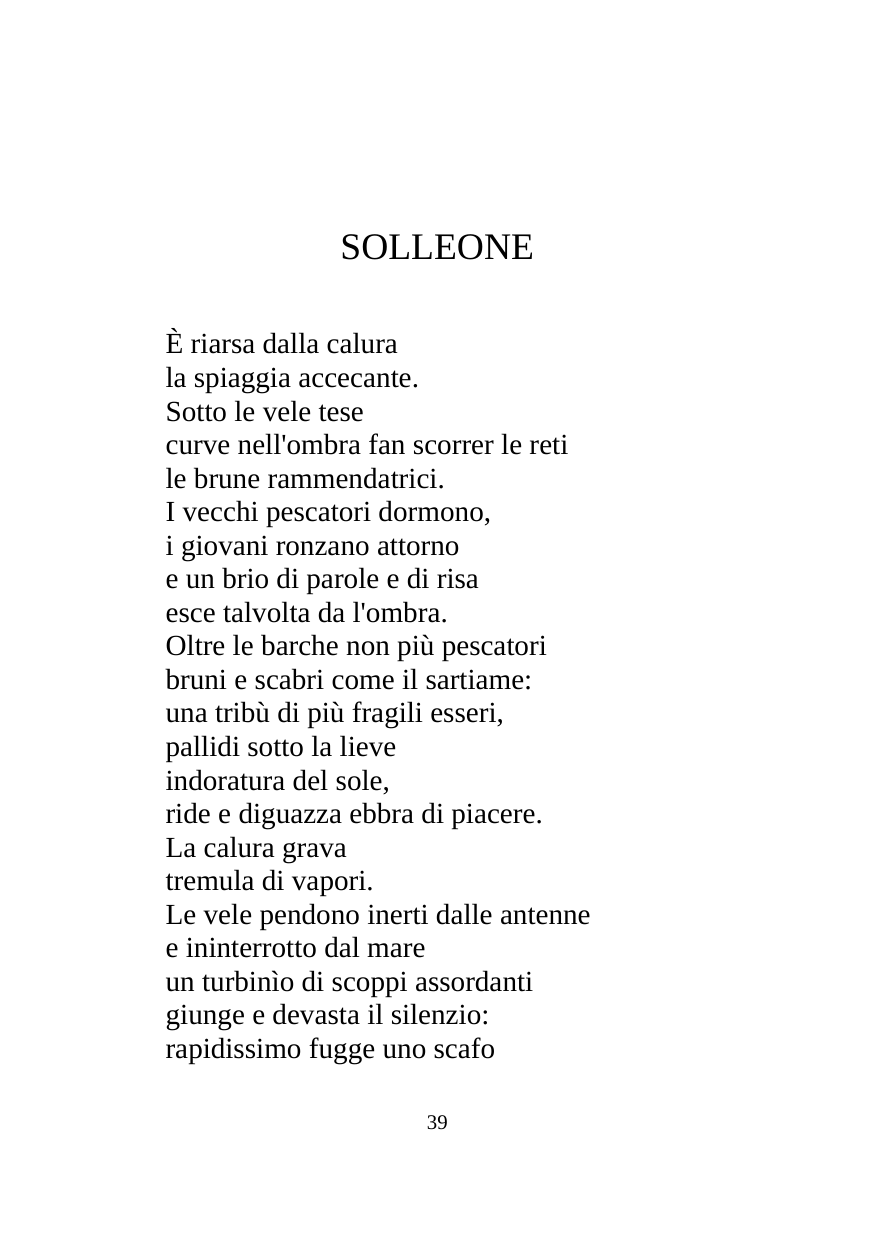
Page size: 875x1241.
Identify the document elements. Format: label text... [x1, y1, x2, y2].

text È riarsa dalla calura la spiaggia accecante. Sotto le vele tese curve nell'ombra fan scorrer le reti le brune rammendatrici. I vecchi pescatori dormono, i giovani ronzano attorno e un brio di parole e di risa esce talvolta da l'ombra. Oltre le barche non più pescatori bruni e scabri come il sartiame: una tribù di più fragili esseri, pallidi sotto la lieve indoratura del sole, ride e diguazza ebbra di piacere. La calura grava tremula di vapori. Le vele pendono inerti dalle antenne e ininterrotto dal mare un turbinìo di scoppi assordanti giunge e devasta il silenzio: rapidissimo fugge uno scafo [165, 327, 768, 1064]
subtitle SOLLEONE [106, 224, 768, 267]
